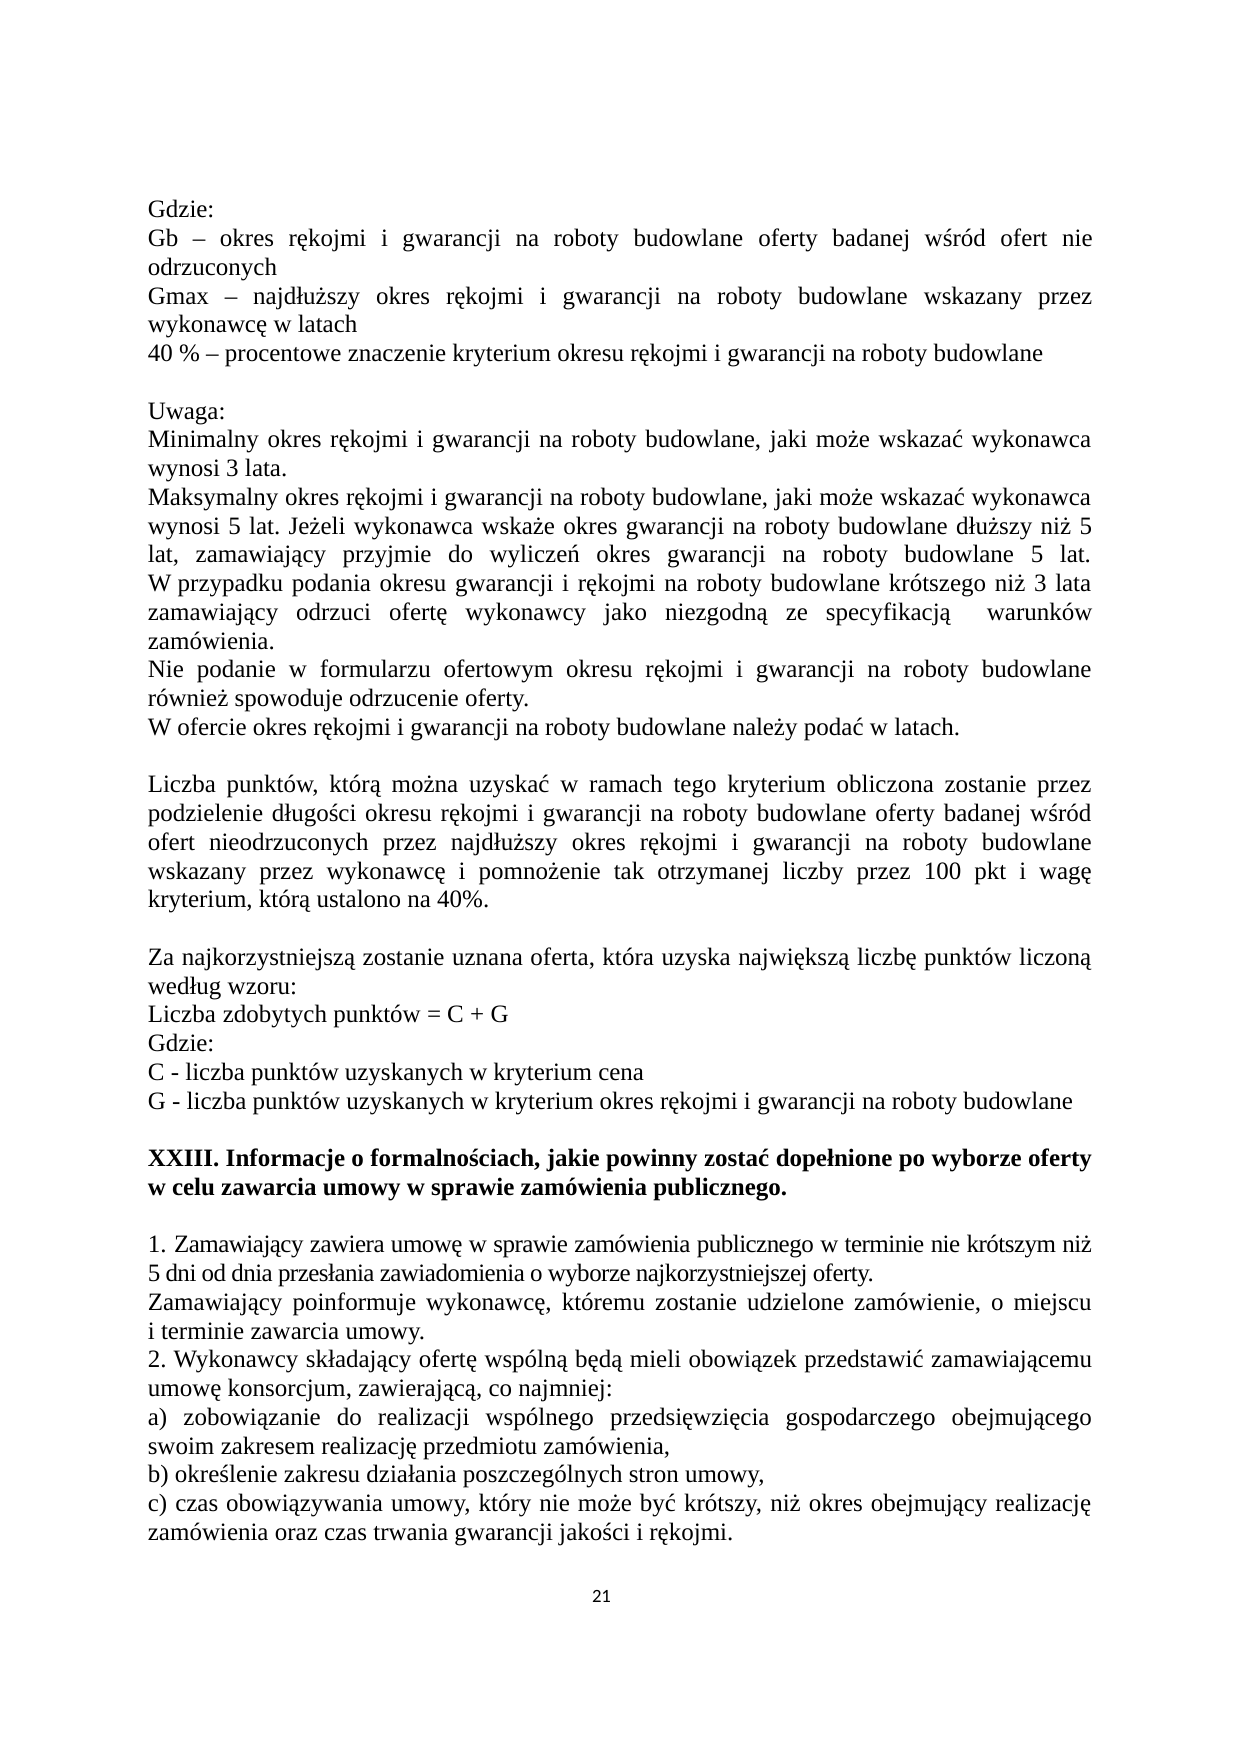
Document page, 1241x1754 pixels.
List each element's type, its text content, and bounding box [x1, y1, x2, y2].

text c) czas obowiązywania umowy, który nie może być krótszy, niż okres obejmujący realizację zamówienia oraz czas trwania gwarancji jakości i rękojmi. [148, 1488, 1093, 1546]
text G - liczba punktów uzyskanych w kryterium okres rękojmi i gwarancji na roboty budowlane [148, 1086, 1093, 1114]
text Za najkorzystniejszą zostanie uznana oferta, która uzyska największą liczbę punktów liczoną według wzoru: [148, 942, 1093, 999]
text Liczba punktów, którą można uzyskać w ramach tego kryterium obliczona zostanie przez podzielenie długości okresu rękojmi i gwarancji na roboty budowlane oferty badanej wśród ofert nieodrzuconych przez najdłuższy okres rękojmi i gwarancji na roboty budowlane wskazany przez wykonawcę i pomnożenie tak otrzymanej liczby przez 100 pkt i wagę kryterium, którą ustalono na 40%. [148, 769, 1093, 913]
text 2. Wykonawcy składający ofertę wspólną będą mieli obowiązek przedstawić zamawiającemu umowę konsorcjum, zawierającą, co najmniej: [148, 1344, 1093, 1402]
text Gb – okres rękojmi i gwarancji na roboty budowlane oferty badanej wśród ofert nie odrzuconych [148, 223, 1093, 281]
text Gdzie: [148, 194, 1093, 223]
text Liczba zdobytych punktów = C + G [148, 999, 1093, 1028]
text XXIII. Informacje o formalnościach, jakie powinny zostać dopełnione po wyborze oferty w celu zawarcia umowy w sprawie zamówienia publicznego. [148, 1143, 1093, 1201]
text W ofercie okres rękojmi i gwarancji na roboty budowlane należy podać w latach. [148, 712, 1093, 741]
text b) określenie zakresu działania poszczególnych stron umowy, [148, 1459, 1093, 1488]
text a) zobowiązanie do realizacji wspólnego przedsięwzięcia gospodarczego obejmującego swoim zakresem realizację przedmiotu zamówienia, [148, 1402, 1093, 1459]
text Maksymalny okres rękojmi i gwarancji na roboty budowlane, jaki może wskazać wykonawca wynosi 5 lat. Jeżeli wykonawca wskaże okres gwarancji na roboty budowlane dłuższy niż 5 lat, zamawiający przyjmie do wyliczeń okres gwarancji na roboty budowlane 5 lat. W przypadku podania okresu gwarancji i rękojmi na roboty budowlane krótszego niż 3 lata zamawiający odrzuci ofertę wykonawcy jako niezgodną ze specyfikacją warunków zamówienia. [148, 482, 1093, 654]
text 40 % – procentowe znaczenie kryterium okresu rękojmi i gwarancji na roboty budowlane [148, 338, 1093, 367]
text Zamawiający poinformuje wykonawcę, któremu zostanie udzielone zamówienie, o miejscu i terminie zawarcia umowy. [148, 1287, 1093, 1344]
text Gmax – najdłuższy okres rękojmi i gwarancji na roboty budowlane wskazany przez wykonawcę w latach [148, 281, 1093, 338]
text Uwaga: [148, 396, 1093, 424]
text Minimalny okres rękojmi i gwarancji na roboty budowlane, jaki może wskazać wykonawca wynosi 3 lata. [148, 424, 1093, 482]
text Nie podanie w formularzu ofertowym okresu rękojmi i gwarancji na roboty budowlane również spowoduje odrzucenie oferty. [148, 654, 1093, 712]
text C - liczba punktów uzyskanych w kryterium cena [148, 1057, 1093, 1086]
text 1. Zamawiający zawiera umowę w sprawie zamówienia publicznego w terminie nie krótszym niż 5 dni od dnia przesłania zawiadomienia o wyborze najkorzystniejszej oferty. [148, 1229, 1093, 1287]
text Gdzie: [148, 1028, 1093, 1057]
